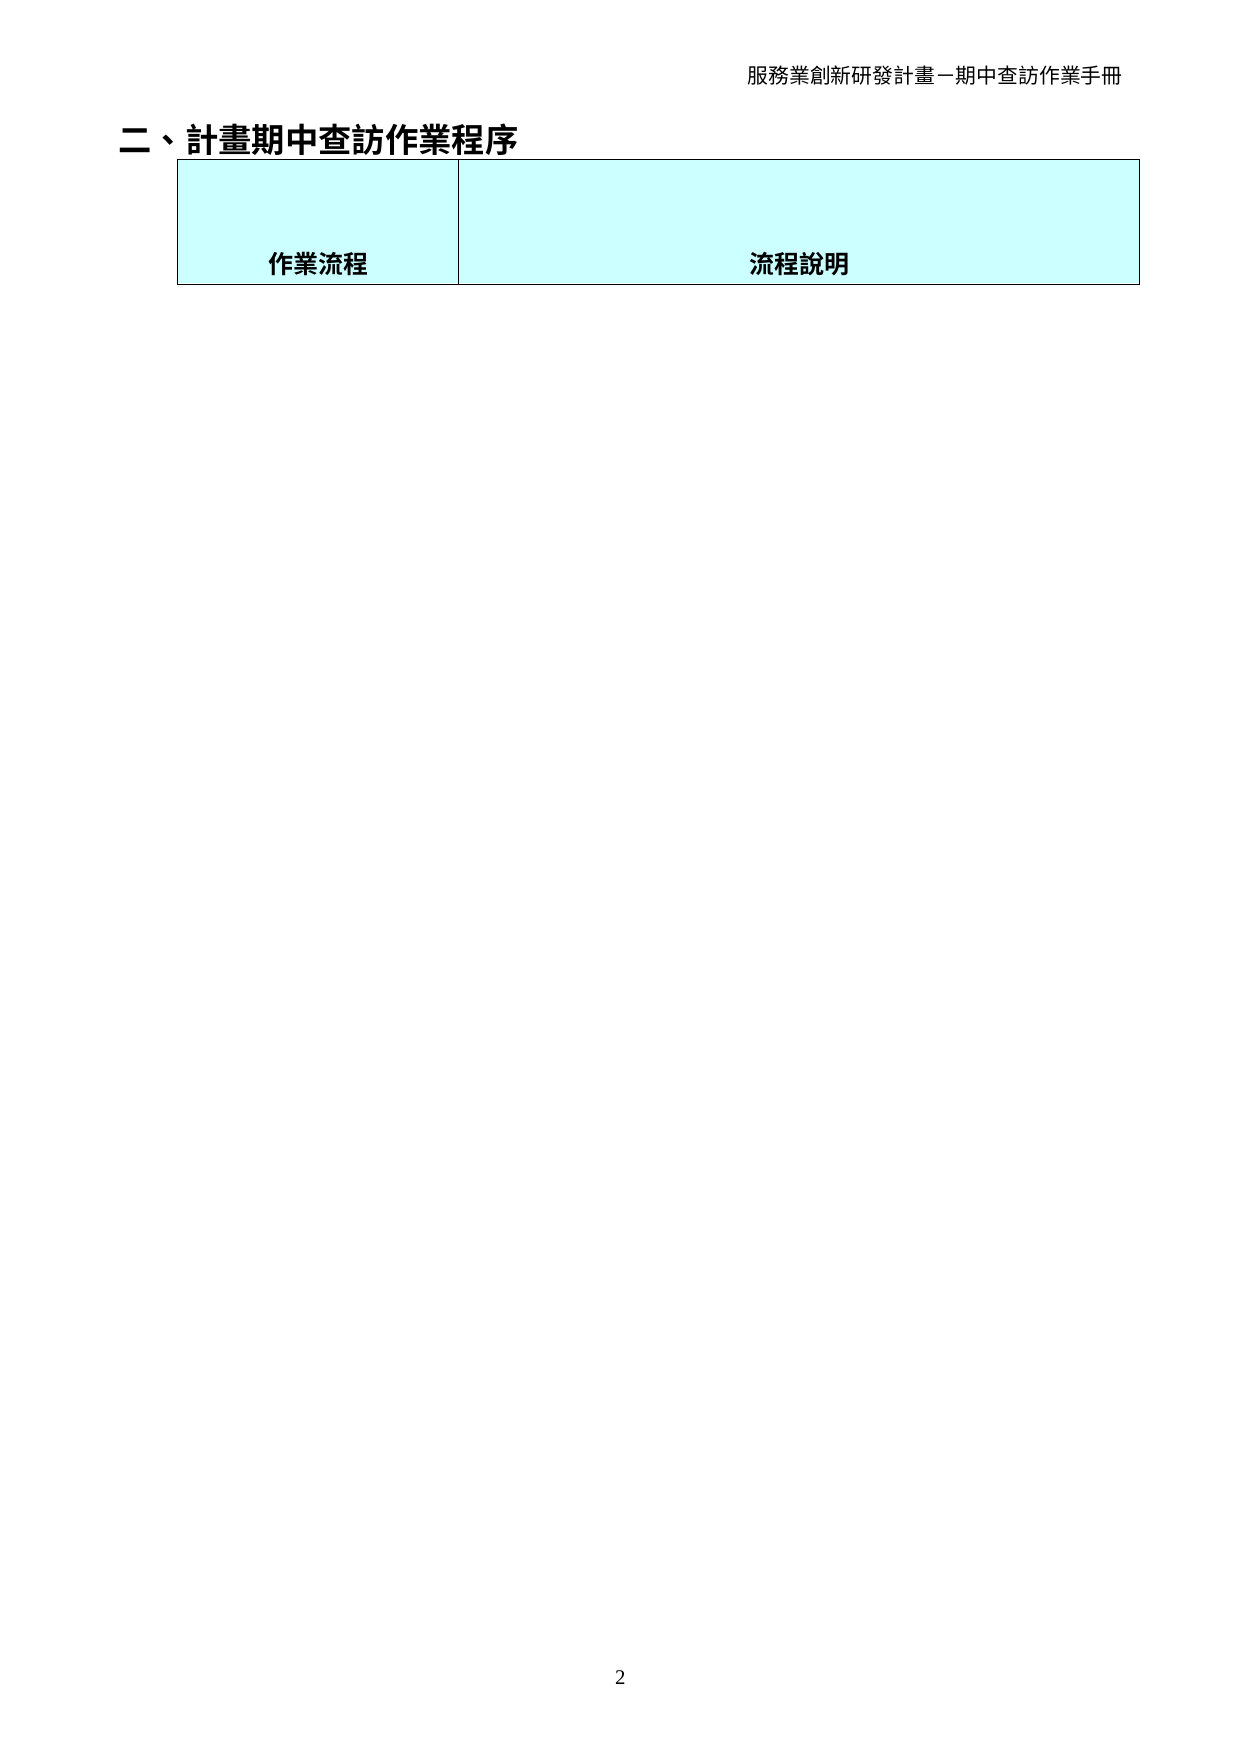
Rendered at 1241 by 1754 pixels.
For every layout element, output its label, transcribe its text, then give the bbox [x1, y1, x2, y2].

text 二、計畫期中查訪作業程序 [118, 96, 1122, 158]
table_header 流程說明 [459, 160, 1139, 283]
table_header 作業流程 [178, 160, 458, 283]
